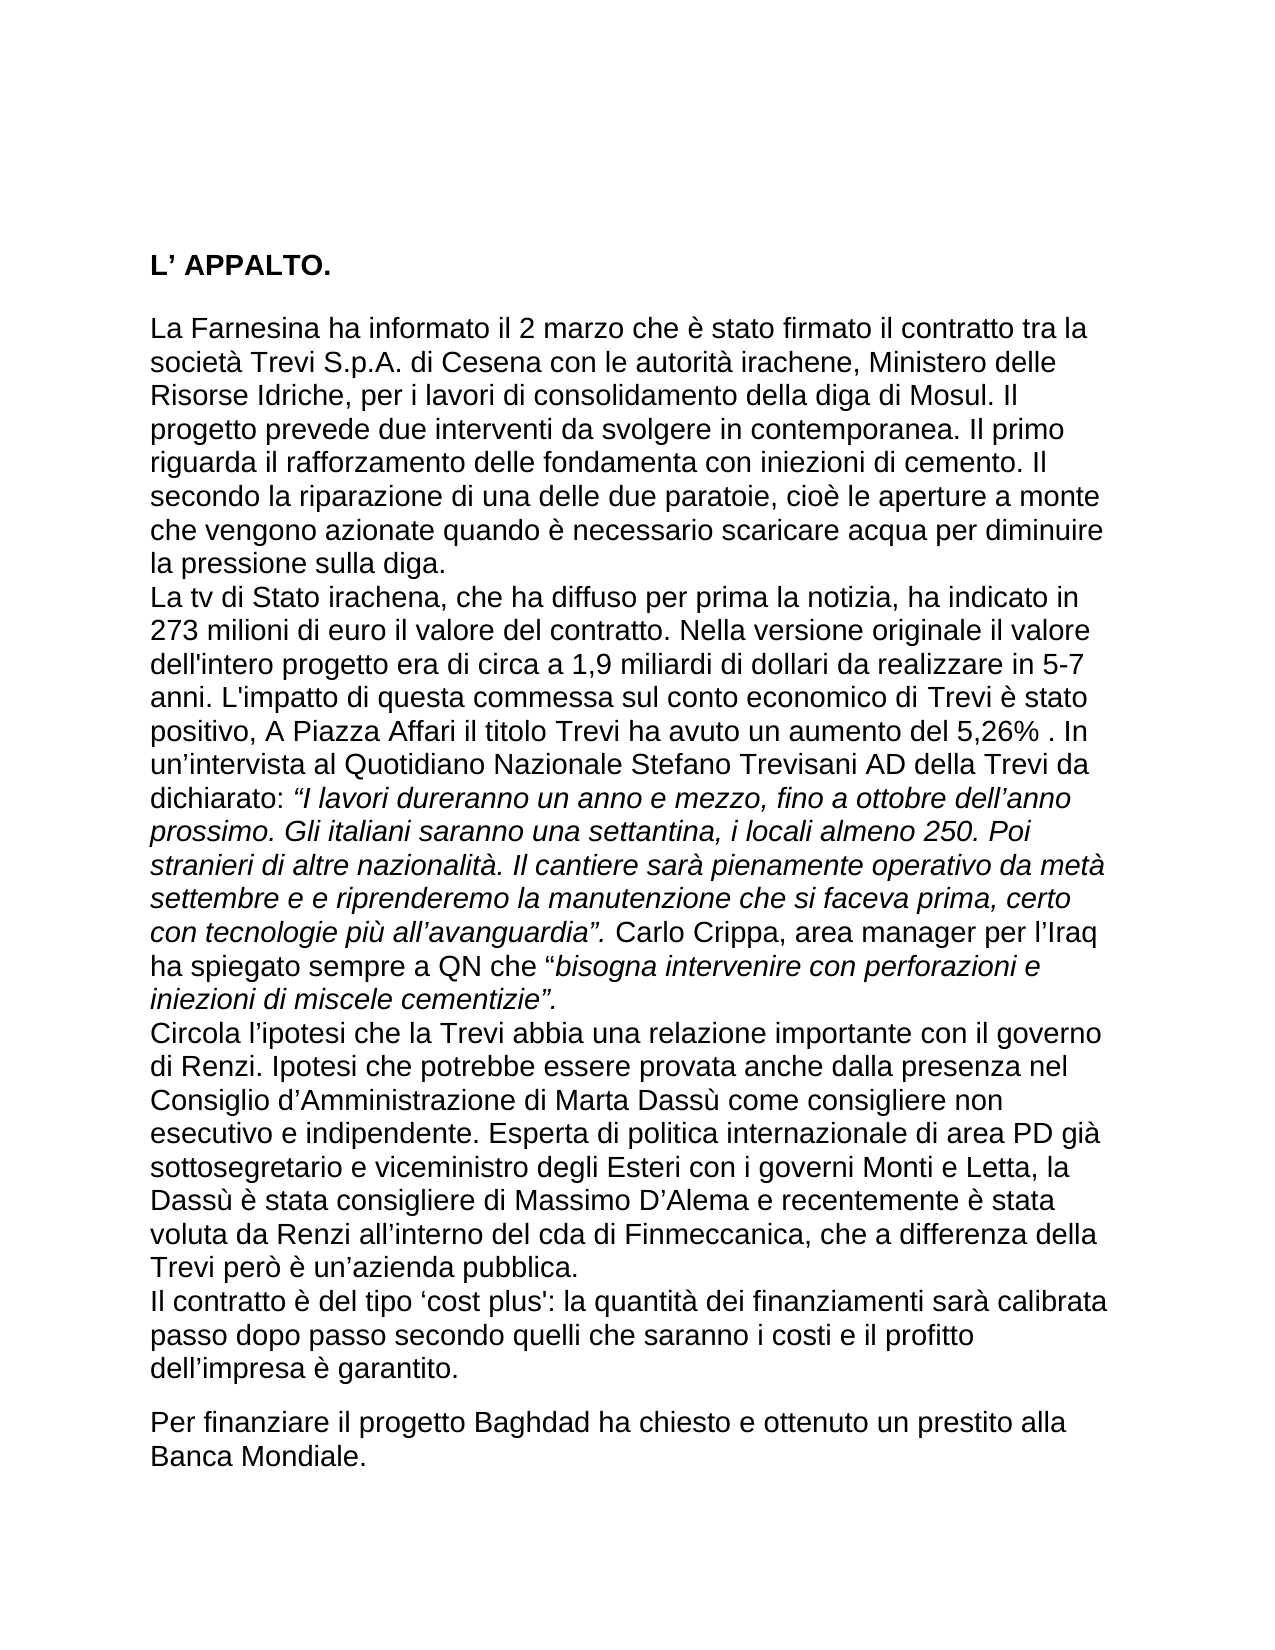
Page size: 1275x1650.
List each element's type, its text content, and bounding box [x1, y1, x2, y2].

text L’ APPALTO. [150, 248, 1125, 282]
text Per finanziare il progetto Baghdad ha chiesto e ottenuto un prestito alla Banca Mondiale. [150, 1405, 1125, 1472]
text La Farnesina ha informato il 2 marzo che è stato firmato il contratto tra la società Trevi S.p.A. di Cesena con le autorità irachene, Ministero delle Risorse Idriche, per i lavori di consolidamento della diga di Mosul. Il progetto prevede due interventi da svolgere in contemporanea. Il primo riguarda il rafforzamento delle fondamenta con iniezioni di cemento. Il secondo la riparazione di una delle due paratoie, cioè le aperture a monte che vengono azionate quando è necessario scaricare acqua per diminuire la pressione sulla diga. La tv di Stato irachena, che ha diffuso per prima la notizia, ha indicato in 273 milioni di euro il valore del contratto. Nella versione originale il valore dell'intero progetto era di circa a 1,9 miliardi di dollari da realizzare in 5-7 anni. L'impatto di questa commessa sul conto economico di Trevi è stato positivo, A Piazza Affari il titolo Trevi ha avuto un aumento del 5,26% . In un’intervista al Quotidiano Nazionale Stefano Trevisani AD della Trevi da dichiarato: “I lavori dureranno un anno e mezzo, fino a ottobre dell’anno prossimo. Gli italiani saranno una settantina, i locali almeno 250. Poi stranieri di altre nazionalità. Il cantiere sarà pienamente operativo da metà settembre e e riprenderemo la manutenzione che si faceva prima, certo con tecnologie più all’avanguardia”. Carlo Crippa, area manager per l’Iraq ha spiegato sempre a QN che “bisogna intervenire con perforazioni e iniezioni di miscele cementizie”. Circola l’ipotesi che la Trevi abbia una relazione importante con il governo di Renzi. Ipotesi che potrebbe essere provata anche dalla presenza nel Consiglio d’Amministrazione di Marta Dassù come consigliere non esecutivo e indipendente. Esperta di politica internazionale di area PD già sottosegretario e viceministro degli Esteri con i governi Monti e Letta, la Dassù è stata consigliere di Massimo D’Alema e recentemente è stata voluta da Renzi all’interno del cda di Finmeccanica, che a differenza della Trevi però è un’azienda pubblica. Il contratto è del tipo ‘cost plus': la quantità dei finanziamenti sarà calibrata passo dopo passo secondo quelli che saranno i costi e il profitto dell’impresa è garantito. [150, 311, 1125, 1384]
